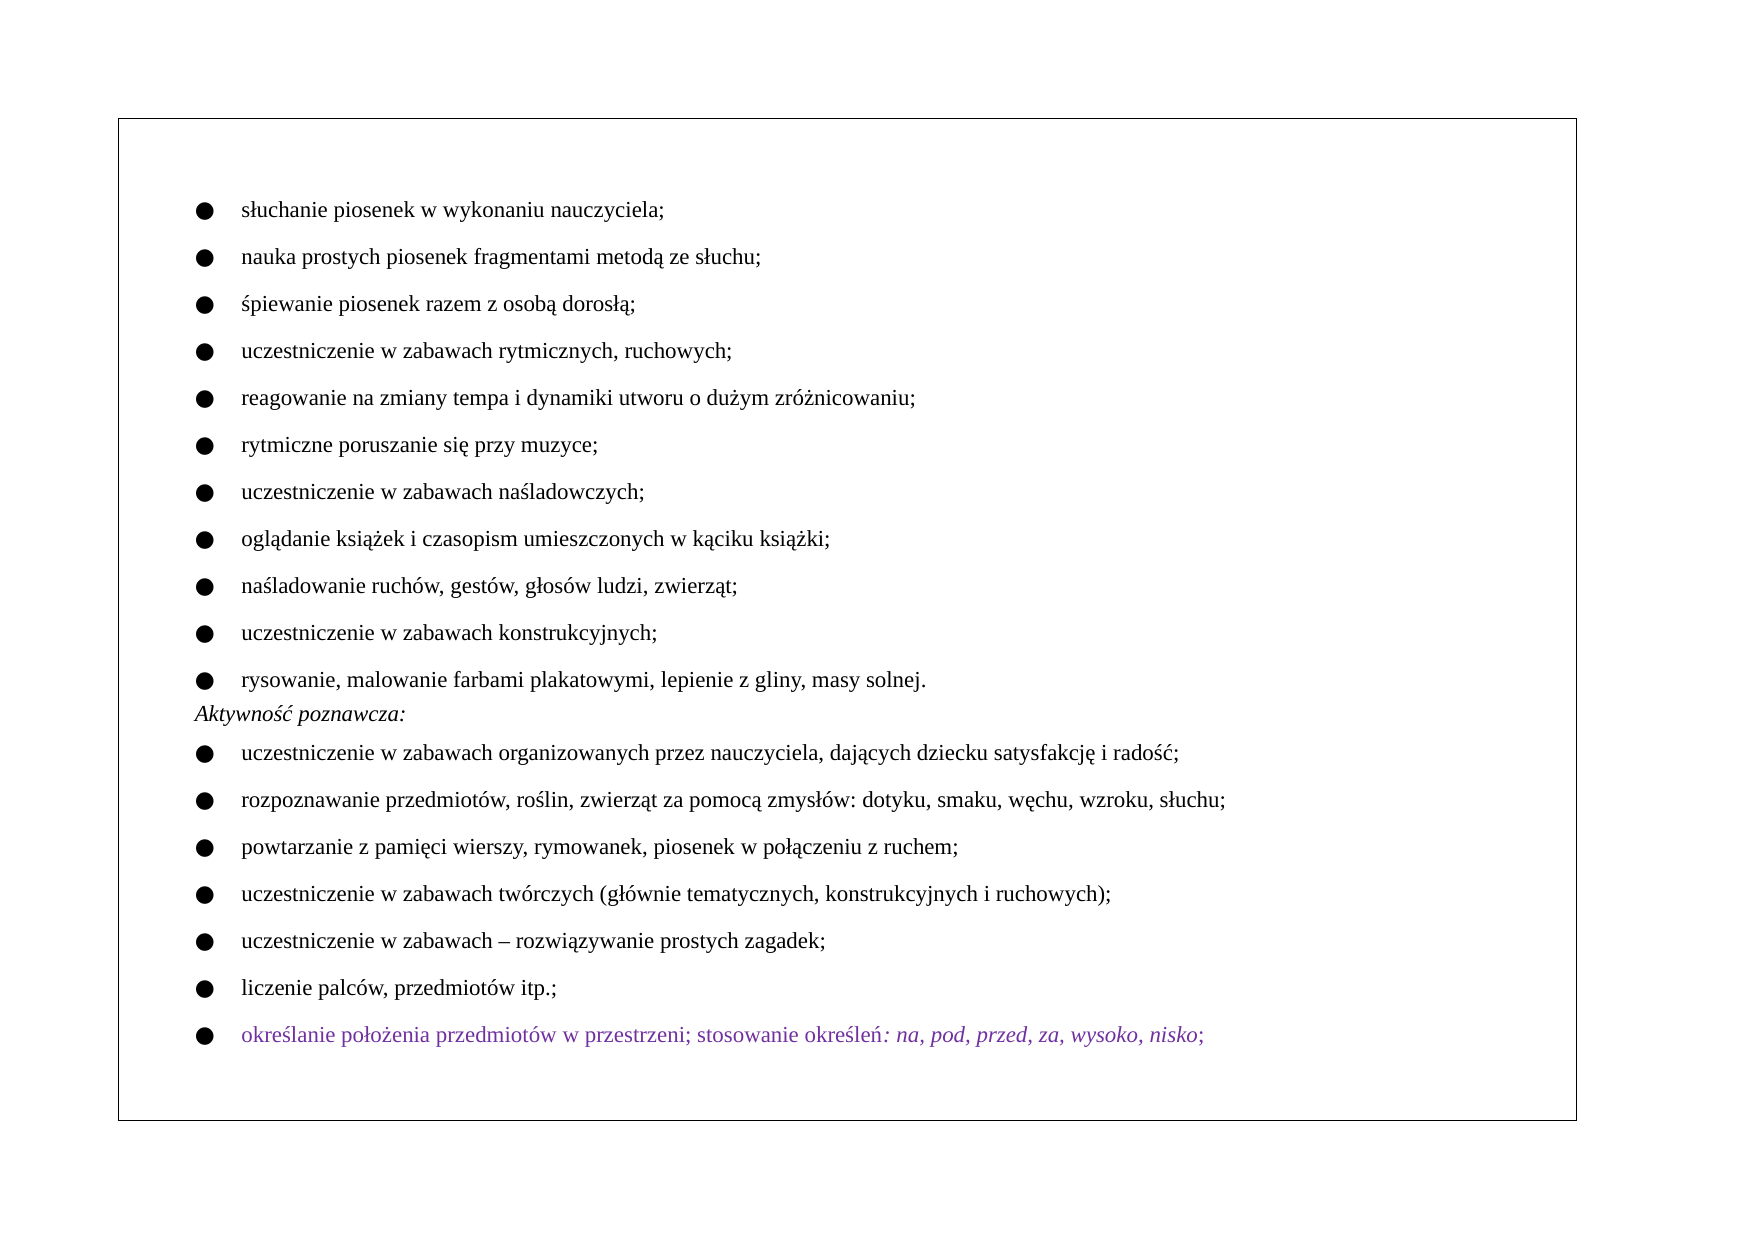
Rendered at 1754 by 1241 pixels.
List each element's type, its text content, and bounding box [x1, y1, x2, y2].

table_cell Treści programowe: Fizyczny obszar rozwoju dziecka Społeczna aktywność dziecka: korzystanie z własnych zmysłów: rozpoznawanie smaku, zapachu, słyszanych dźwięków, rozpoznawanie za pomocą wzroku, dotyku; wskazywanie części ciała i ich nazywanie; zakładanie ubrań, butów; odkładanie prac na półki indywidualne; spożywanie posiłków – prawidłowe posługiwanie się łyżką, widelcem; składanie ubrań przed leżakowaniem; udział w porządkowaniu sali po skończonej zabawie. Językowa aktywność dziecka: rozwijanie sprawności całego ciała (w toku wykonywania czynności samoobsługowych, zabaw ruchowych); nabywanie sprawności manualnej (poprzez wykonywanie czynności wymagających zaangażowania mięśni dłoni, np. lepienie prostych kształtów z plasteliny, zgniatanie i zaginanie papieru); nabywanie koordynacji wzrokowo-ruchowej, np. powtarzanie prostych ruchów innej osoby w czasie zabawy. Artystyczna aktywność dziecka: uczestniczenie w zabawach rytmicznych i ruchowych; rytmiczne poruszanie się przy muzyce; reagowanie na zmiany tempa i dynamiki utworu o dużym zróżnicowaniu; uczestniczenie w zabawach konstrukcyjnych. Ruchowa i zdrowotna aktywność dziecka: uczestniczenie w zabawach ruchowych: kształtujących postawę, orientacyjno-porządkowych, bieżnych, z elementami czworakowania, z elementami skoku, podskoku, z elementami toczenia, z elementami rzutu, chwytu, równoważnych, organizowanych metodą opowieści ruchowych, ze śpiewem; nazywanie wybranych części ciała; przebywanie na świeżym powietrzu – uczestniczenie w spacerach, zabawach; naśladowanie ruchów wykonywanych przez nauczyciela, odtwarzanie ruchem całego ciała sposobów poruszania się zwierząt. Emocjonalny obszar rozwoju dziecka Społeczna aktywność dziecka: dzielenie się zabawkami z innymi dziećmi; podejmowanie prób wspólnych zabaw; poznanie własnych możliwości przy wykonywaniu różnych czynności. Społeczny obszar rozwoju dziecka Społeczna aktywność dziecka: uczestniczenie we wspólnych zabawach; nieprzeszkadzanie innym dzieciom w zabawie; odpowiadanie na pytania. Poznawczy obszar rozwoju dziecka Społeczna aktywność dziecka: spacerowanie w pobliżu przedszkola. Językowa aktywność dziecka: maszerowanie w rytmie muzyki lub w rytmie wystukiwanym na bębenku; wypowiadanie się na temat obrazka, ilustracji, wysłuchanego tekstu; słuchanie wierszy, opowiadań, odpowiadanie na pytania dotyczące utworu literackiego; powtarzanie krótkich rymowanek; wypowiadanie się prostymi zdaniami; rytmiczne powtarzanie tekstów rymowanek, krótkich wierszy. Artystyczna aktywność dziecka: słuchanie piosenek w wykonaniu nauczyciela; nauka prostych piosenek fragmentami metodą ze słuchu; śpiewanie piosenek razem z osobą dorosłą; uczestniczenie w zabawach rytmicznych, ruchowych; reagowanie na zmiany tempa i dynamiki utworu o dużym zróżnicowaniu; rytmiczne poruszanie się przy muzyce; uczestniczenie w zabawach naśladowczych; oglądanie książek i czasopism umieszczonych w kąciku książki; naśladowanie ruchów, gestów, głosów ludzi, zwierząt; uczestniczenie w zabawach konstrukcyjnych; rysowanie, malowanie farbami plakatowymi, lepienie z gliny, masy solnej. Aktywność poznawcza: uczestniczenie w zabawach organizowanych przez nauczyciela, dających dziecku satysfakcję i radość; rozpoznawanie przedmiotów, roślin, zwierząt za pomocą zmysłów: dotyku, smaku, węchu, wzroku, słuchu; powtarzanie z pamięci wierszy, rymowanek, piosenek w połączeniu z ruchem; uczestniczenie w zabawach twórczych (głównie tematycznych, konstrukcyjnych i ruchowych); uczestniczenie w zabawach – rozwiązywanie prostych zagadek; liczenie palców, przedmiotów itp.; określanie położenia przedmiotów w przestrzeni; stosowanie określeń: na, pod, przed, za, wysoko, nisko; obserwowanie środowiska przyrodniczego; zwracanie uwagi na dominującą kolorystykę, zmiany, jakie zachodzą w przyrodzie; obserwowanie w sposób bezpośredni zmian zachodzących w przyrodzie; dotykanie swojego ciała, zabawy z wykorzystaniem palców, dłoni, głowy, ramion itd.; oglądanie siebie w lustrze; używanie określeń: wysoki, niski, długi, krótki. Program wychowania przedszkolnego, Grupa MAC S.A. 2020 (s. 41–45, 50, 52, 53, 56, 59, 60, 65, 66, 71–75). [119, 119, 1576, 1120]
